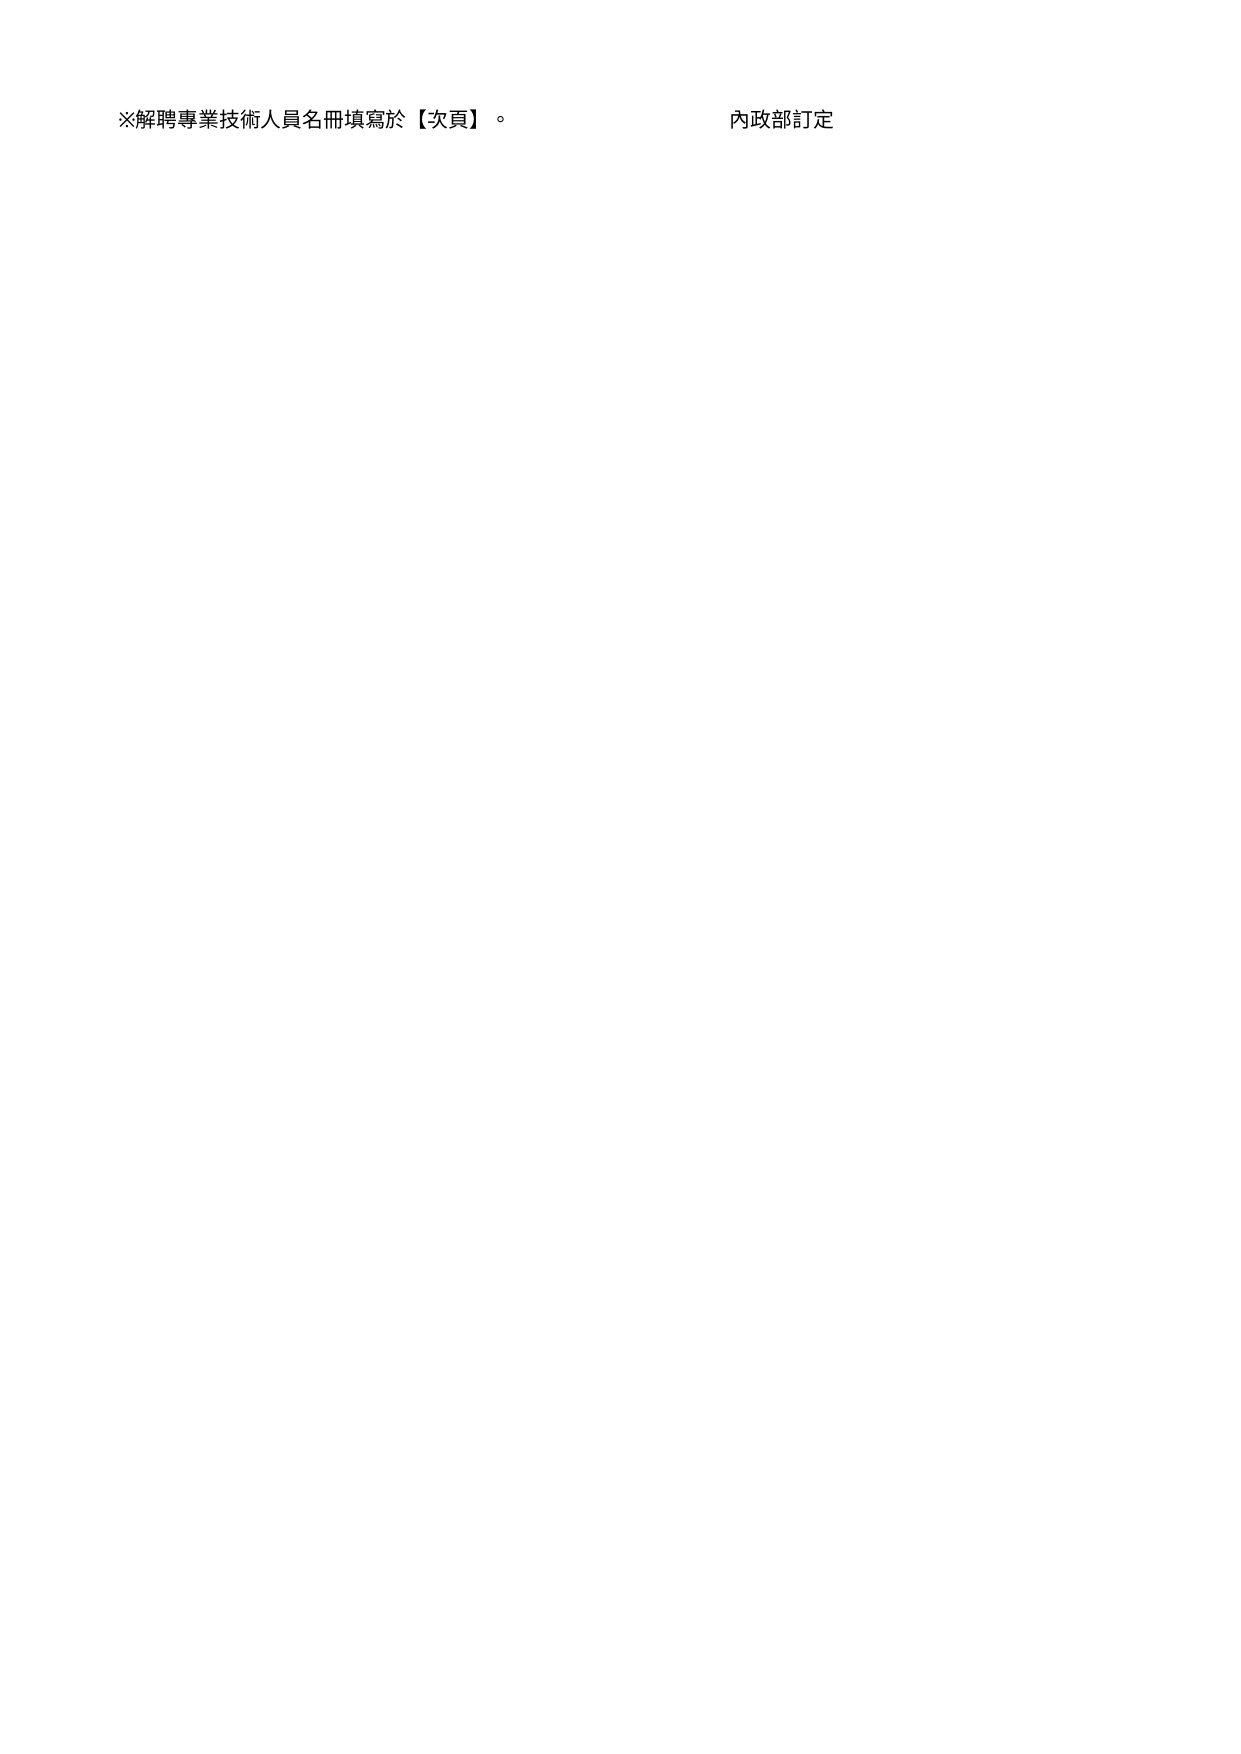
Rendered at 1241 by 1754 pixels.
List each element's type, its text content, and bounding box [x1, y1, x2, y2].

text ※解聘專業技術人員名冊填寫於【次頁】。 內政部訂定 [118, 101, 1122, 136]
